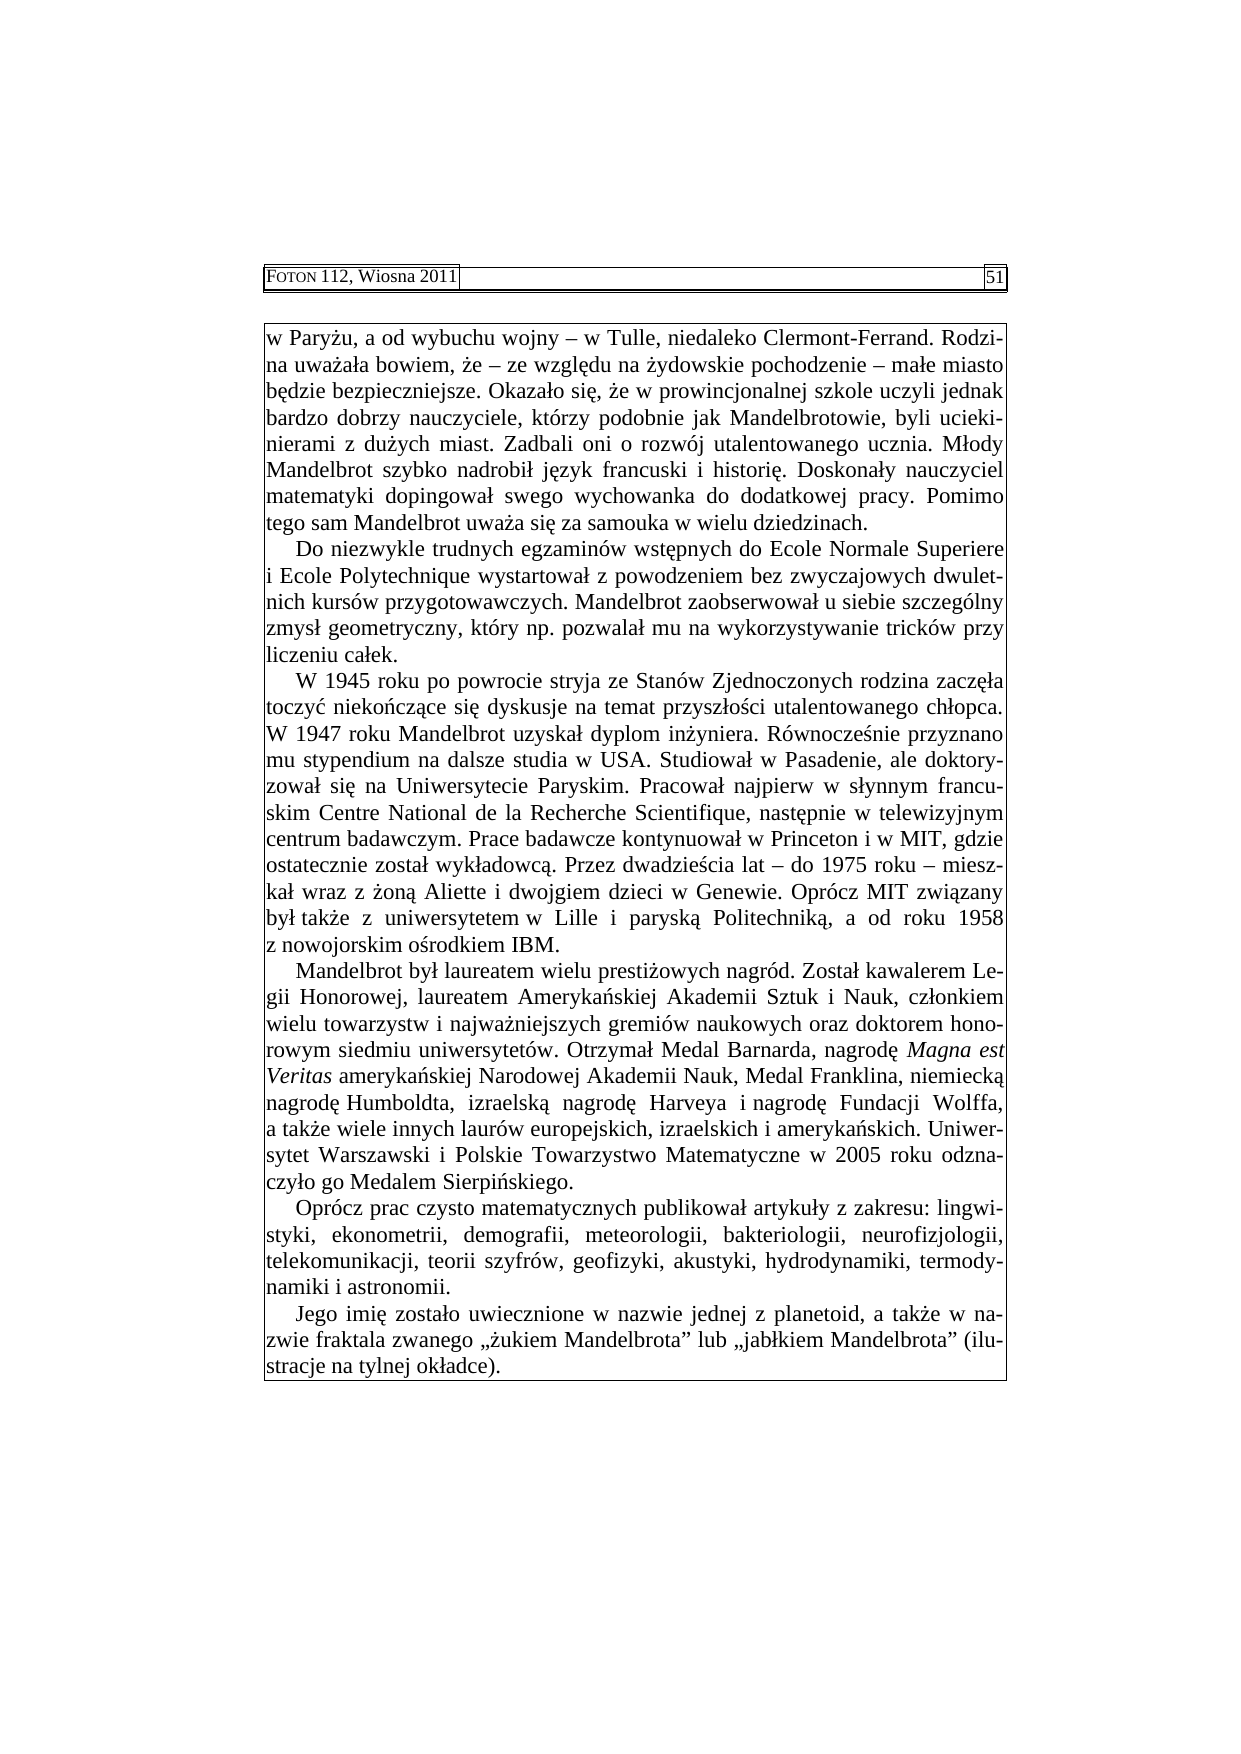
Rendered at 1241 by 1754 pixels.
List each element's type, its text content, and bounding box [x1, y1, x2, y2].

text FOTON 112, Wiosna 2011 [266, 268, 459, 287]
text Do niezwykle trudnych egzaminów wstępnych do Ecole Normale Superiere i Ecole Polytechnique wystartował z powodzeniem bez zwyczajowych dwulet- nich kursów przygotowawczych. Mandelbrot zaobserwował u siebie szczególny zmysł geometryczny, który np. pozwalał mu na wykorzystywanie tricków przy liczeniu całek. [266, 535, 1005, 667]
text w Paryżu, a od wybuchu wojny – w Tulle, niedaleko Clermont-Ferrand. Rodzi- na uważała bowiem, że – ze względu na żydowskie pochodzenie – małe miasto będzie bezpieczniejsze. Okazało się, że w prowincjonalnej szkole uczyli jednak bardzo dobrzy nauczyciele, którzy podobnie jak Mandelbrotowie, byli ucieki- nierami z dużych miast. Zadbali oni o rozwój utalentowanego ucznia. Młody Mandelbrot szybko nadrobił język francuski i historię. Doskonały nauczyciel matematyki dopingował swego wychowanka do dodatkowej pracy. Pomimo tego sam Mandelbrot uważa się za samouka w wielu dziedzinach. [266, 324, 1004, 535]
text Jego imię zostało uwiecznione w nazwie jednej z planetoid, a także w na- zwie fraktala zwanego „żukiem Mandelbrota” lub „jabłkiem Mandelbrota” (ilu- stracje na tylnej okładce). [266, 1300, 1004, 1379]
text W 1945 roku po powrocie stryja ze Stanów Zjednoczonych rodzina zaczęła toczyć niekończące się dyskusje na temat przyszłości utalentowanego chłopca. W 1947 roku Mandelbrot uzyskał dyplom inżyniera. Równocześnie przyznano mu stypendium na dalsze studia w USA. Studiował w Pasadenie, ale doktory- zował się na Uniwersytecie Paryskim. Pracował najpierw w słynnym francu- skim Centre National de la Recherche Scientifique, następnie w telewizyjnym centrum badawczym. Prace badawcze kontynuował w Princeton i w MIT, gdzie ostatecznie został wykładowcą. Przez dwadzieścia lat – do 1975 roku – miesz- kał wraz z żoną Aliette i dwojgiem dzieci w Genewie. Oprócz MIT związany był także z uniwersytetem w Lille i paryską Politechniką, a od roku 1958 z nowojorskim ośrodkiem IBM. [266, 667, 1005, 957]
text 51 [986, 268, 1006, 287]
text Mandelbrot był laureatem wielu prestiżowych nagród. Został kawalerem Le- gii Honorowej, laureatem Amerykańskiej Akademii Sztuk i Nauk, członkiem wielu towarzystw i najważniejszych gremiów naukowych oraz doktorem hono- rowym siedmiu uniwersytetów. Otrzymał Medal Barnarda, nagrodę Magna est Veritas amerykańskiej Narodowej Akademii Nauk, Medal Franklina, niemiecką nagrodę Humboldta, izraelską nagrodę Harveya i nagrodę Fundacji Wolffa, a także wiele innych laurów europejskich, izraelskich i amerykańskich. Uniwer- sytet Warszawski i Polskie Towarzystwo Matematyczne w 2005 roku odzna- czyło go Medalem Sierpińskiego. [266, 957, 1005, 1194]
text Oprócz prac czysto matematycznych publikował artykuły z zakresu: lingwi- styki, ekonometrii, demografii, meteorologii, bakteriologii, neurofizjologii, telekomunikacji, teorii szyfrów, geofizyki, akustyki, hydrodynamiki, termody- namiki i astronomii. [266, 1194, 1004, 1300]
